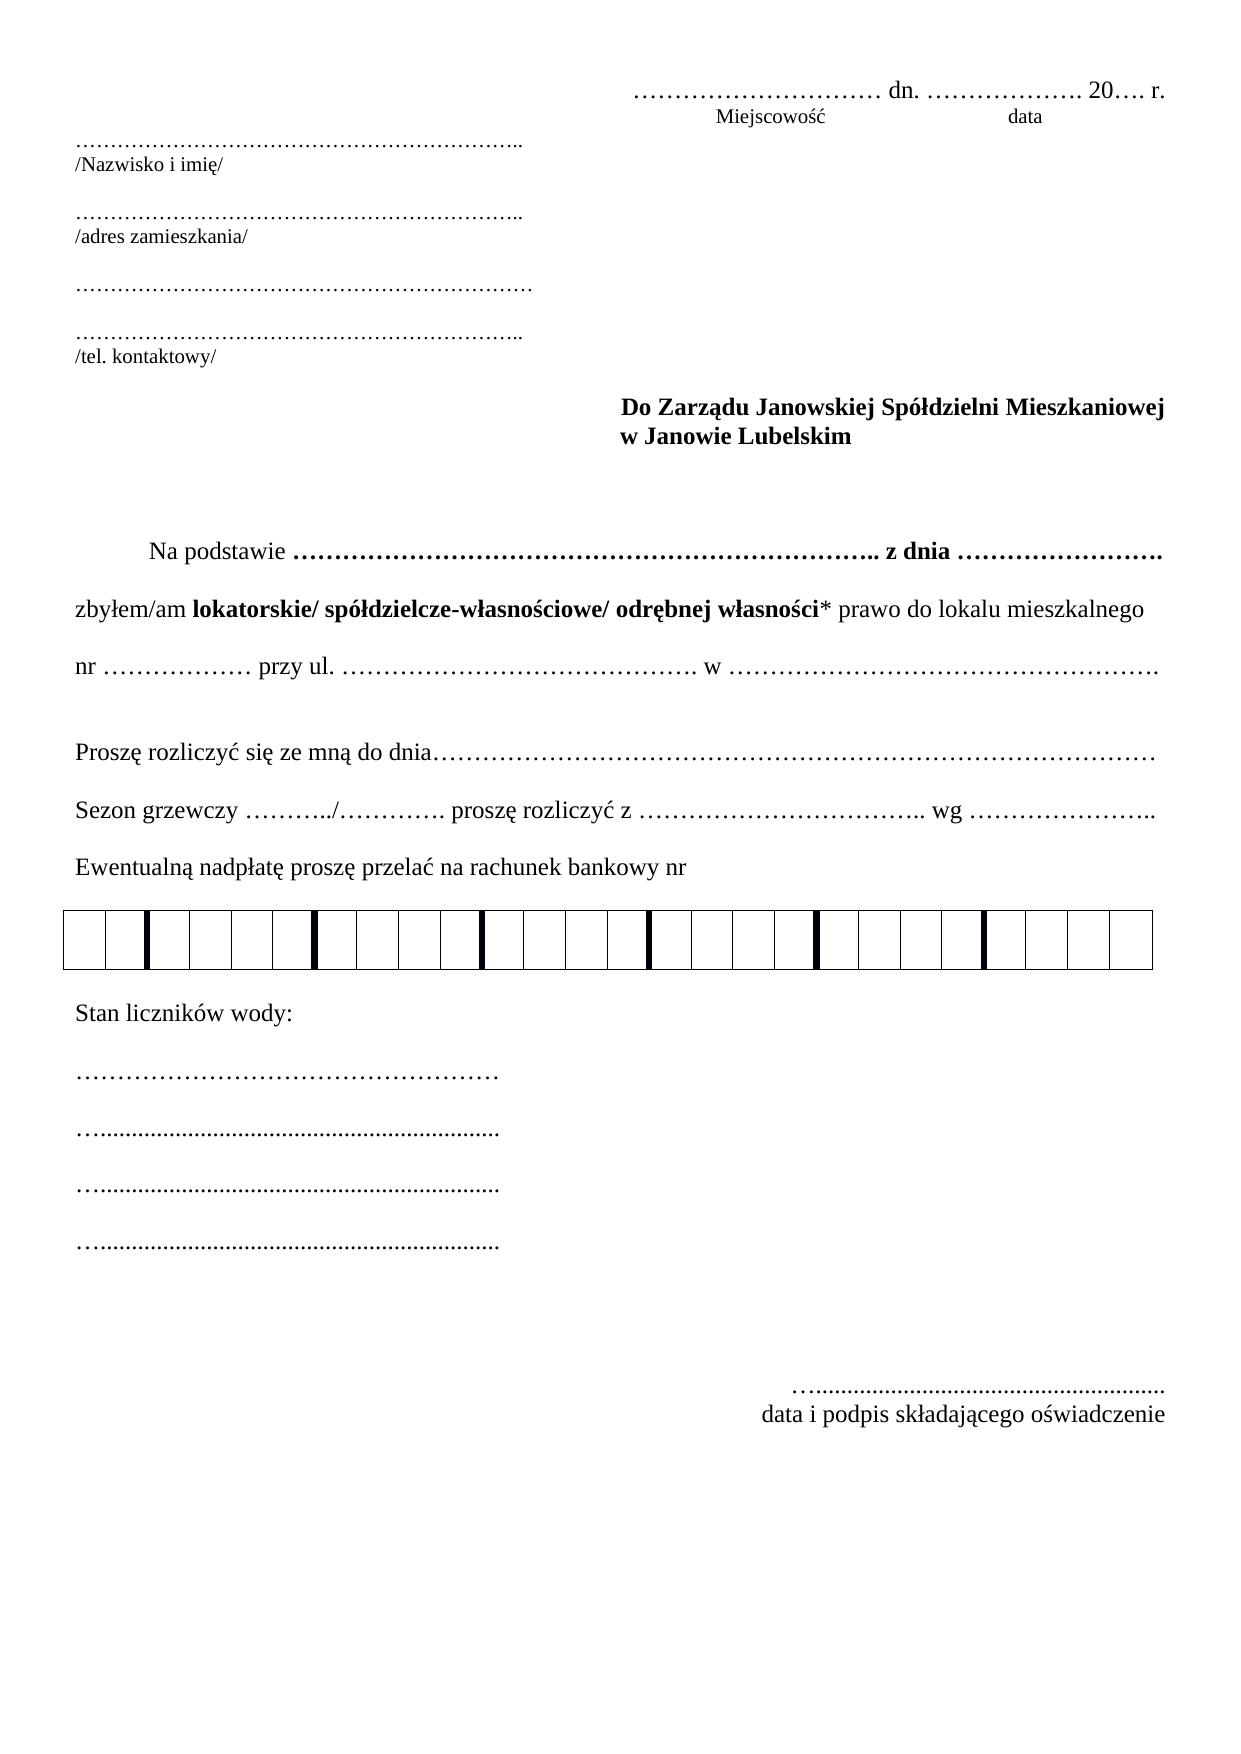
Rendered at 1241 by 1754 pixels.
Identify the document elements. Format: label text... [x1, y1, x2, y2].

table_header [608, 911, 646, 968]
table_header [399, 911, 440, 968]
text Stan liczników wody: [75, 969, 1165, 1027]
text …................................................................ [75, 1226, 1165, 1255]
table_header [1110, 911, 1152, 968]
table_header [1068, 911, 1109, 968]
table_header [357, 911, 398, 968]
table_header [190, 911, 231, 968]
table_header [64, 911, 105, 968]
table_header [566, 911, 607, 968]
text ………………………………………………………… [75, 272, 1165, 296]
text ……………………………………………………….. /Nazwisko i imię/ [75, 128, 1165, 176]
table_header [692, 911, 732, 968]
table_header [318, 911, 356, 968]
table_header [942, 911, 981, 968]
table_header [652, 911, 691, 968]
table_header [106, 911, 144, 968]
text Sezon grzewczy ………../…………. proszę rozliczyć z …………………………….. wg ………………….. [75, 795, 1165, 824]
text …………………………………………… [75, 1056, 1165, 1084]
table_header [859, 911, 900, 968]
text Ewentualną nadpłatę proszę przelać na rachunek bankowy nr [75, 852, 1165, 881]
text …........................................................ [75, 1370, 1165, 1399]
table_header [987, 911, 1025, 968]
table_header [273, 911, 311, 968]
text nr ……………… przy ul. ……………………………………. w ……………………………………………. [75, 651, 1165, 680]
table_header [820, 911, 858, 968]
table_header [901, 911, 941, 968]
text Do Zarządu Janowskiej Spółdzielni Mieszkaniowej [75, 392, 1165, 421]
table_header [524, 911, 565, 968]
table_header [232, 911, 272, 968]
table_header [733, 911, 774, 968]
table_header [150, 911, 189, 968]
text ……………………………………………………….. /adres zamieszkania/ [75, 200, 1165, 248]
text Na podstawie …………………………………………………………….. z dnia ……………………. [75, 536, 1165, 565]
text data i podpis składającego oświadczenie [75, 1399, 1165, 1427]
text ……………………………………………………….. /tel. kontaktowy/ [75, 320, 1165, 368]
text zbyłem/am lokatorskie/ spółdzielcze-własnościowe/ odrębnej własności* prawo do lokalu mieszkalnego [75, 594, 1165, 622]
text Miejscowość data [75, 104, 1165, 128]
text …................................................................ [75, 1113, 1165, 1141]
table_header [1026, 911, 1067, 968]
table_header [775, 911, 813, 968]
table_header [441, 911, 479, 968]
table_header [485, 911, 523, 968]
text ………………………… dn. ………………. 20…. r. [75, 75, 1165, 104]
text w Janowie Lubelskim [75, 421, 1165, 450]
text …................................................................ [75, 1169, 1165, 1198]
text Proszę rozliczyć się ze mną do dnia…………………………………………………………………………… [75, 737, 1165, 766]
